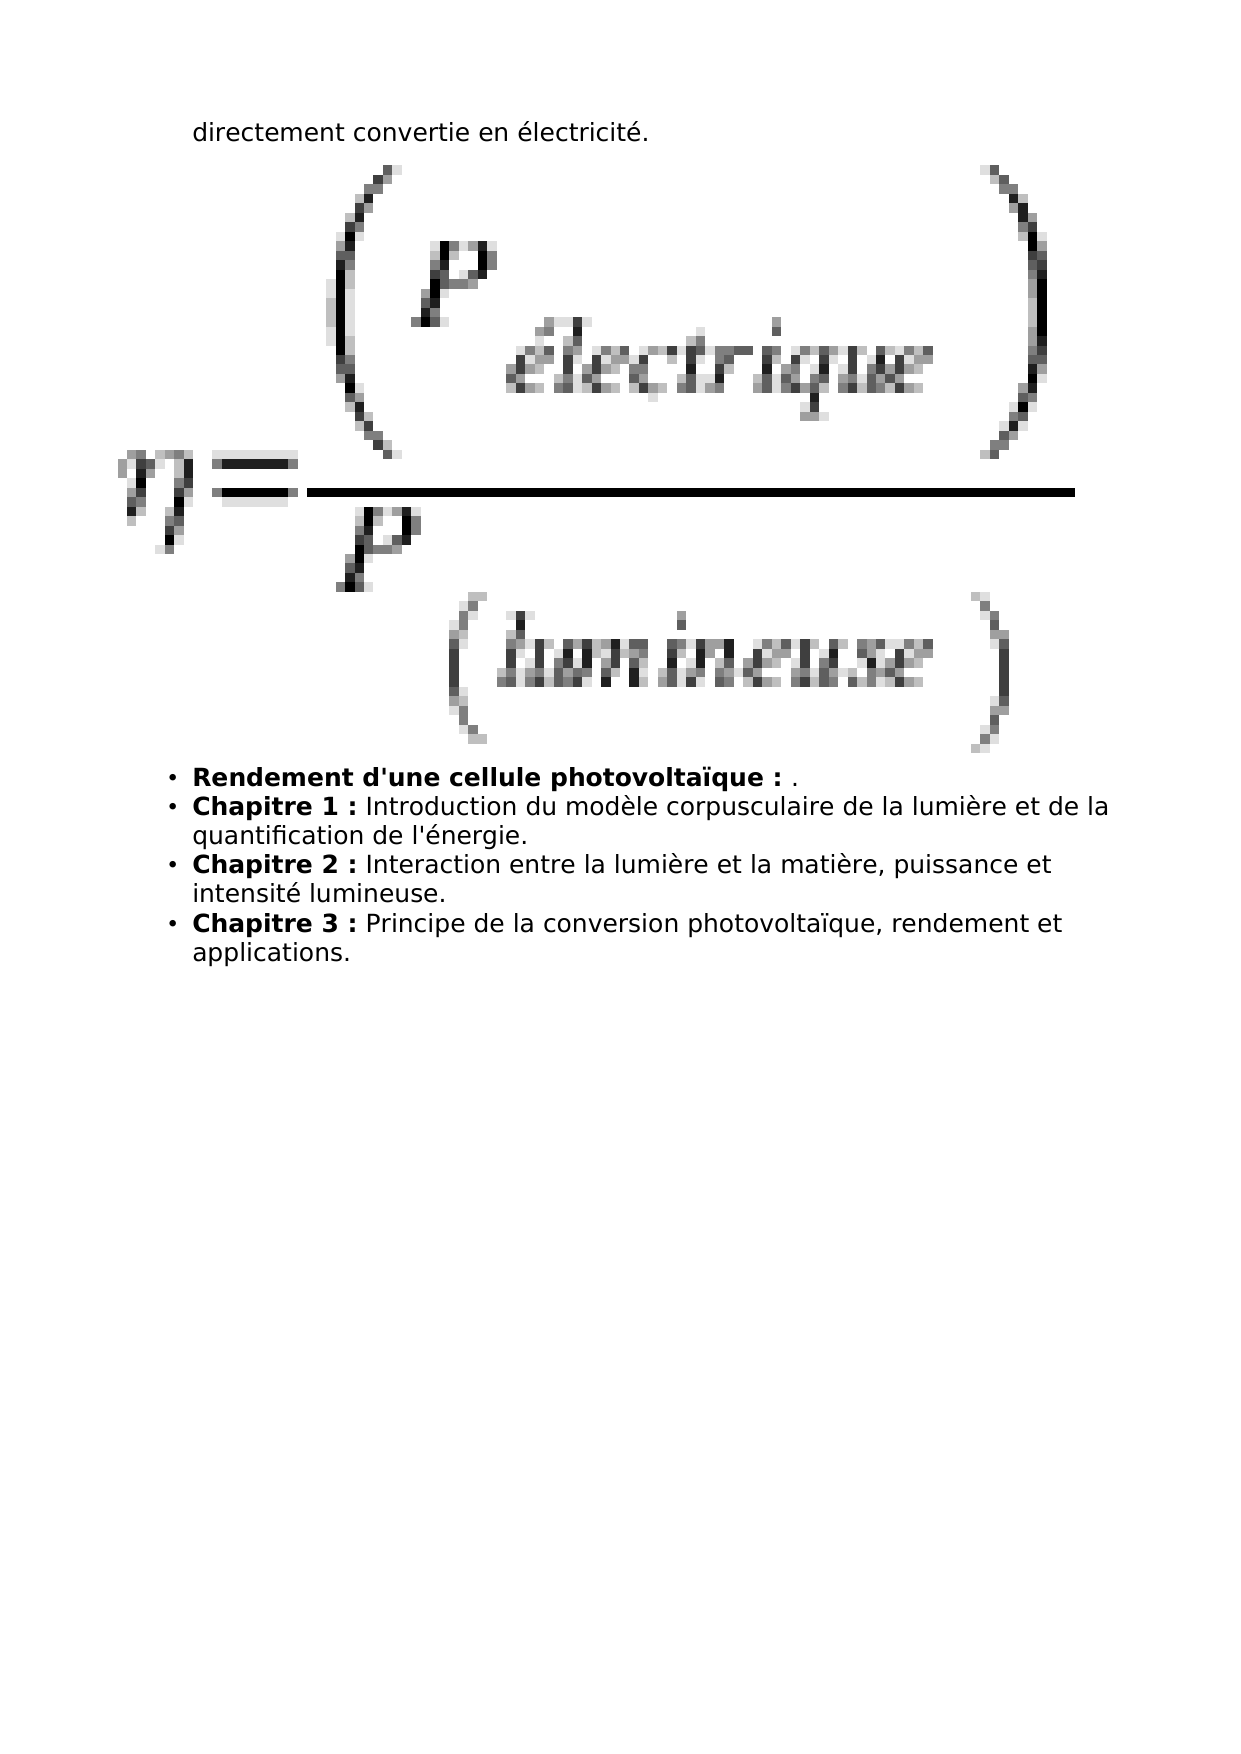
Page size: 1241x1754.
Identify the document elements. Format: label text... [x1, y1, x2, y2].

list Rendement d'une cellule photovoltaïque : . [177, 763, 1122, 792]
picture [118, 147, 1123, 763]
list Chapitre 3 : Principe de la conversion photovoltaïque, rendement et applications. [177, 909, 1122, 967]
list Chapitre 2 : Interaction entre la lumière et la matière, puissance et intensité lumineuse. [177, 850, 1122, 909]
list directement convertie en électricité. [177, 118, 1122, 147]
list Chapitre 1 : Introduction du modèle corpusculaire de la lumière et de la quantification de l'énergie. [177, 792, 1122, 850]
